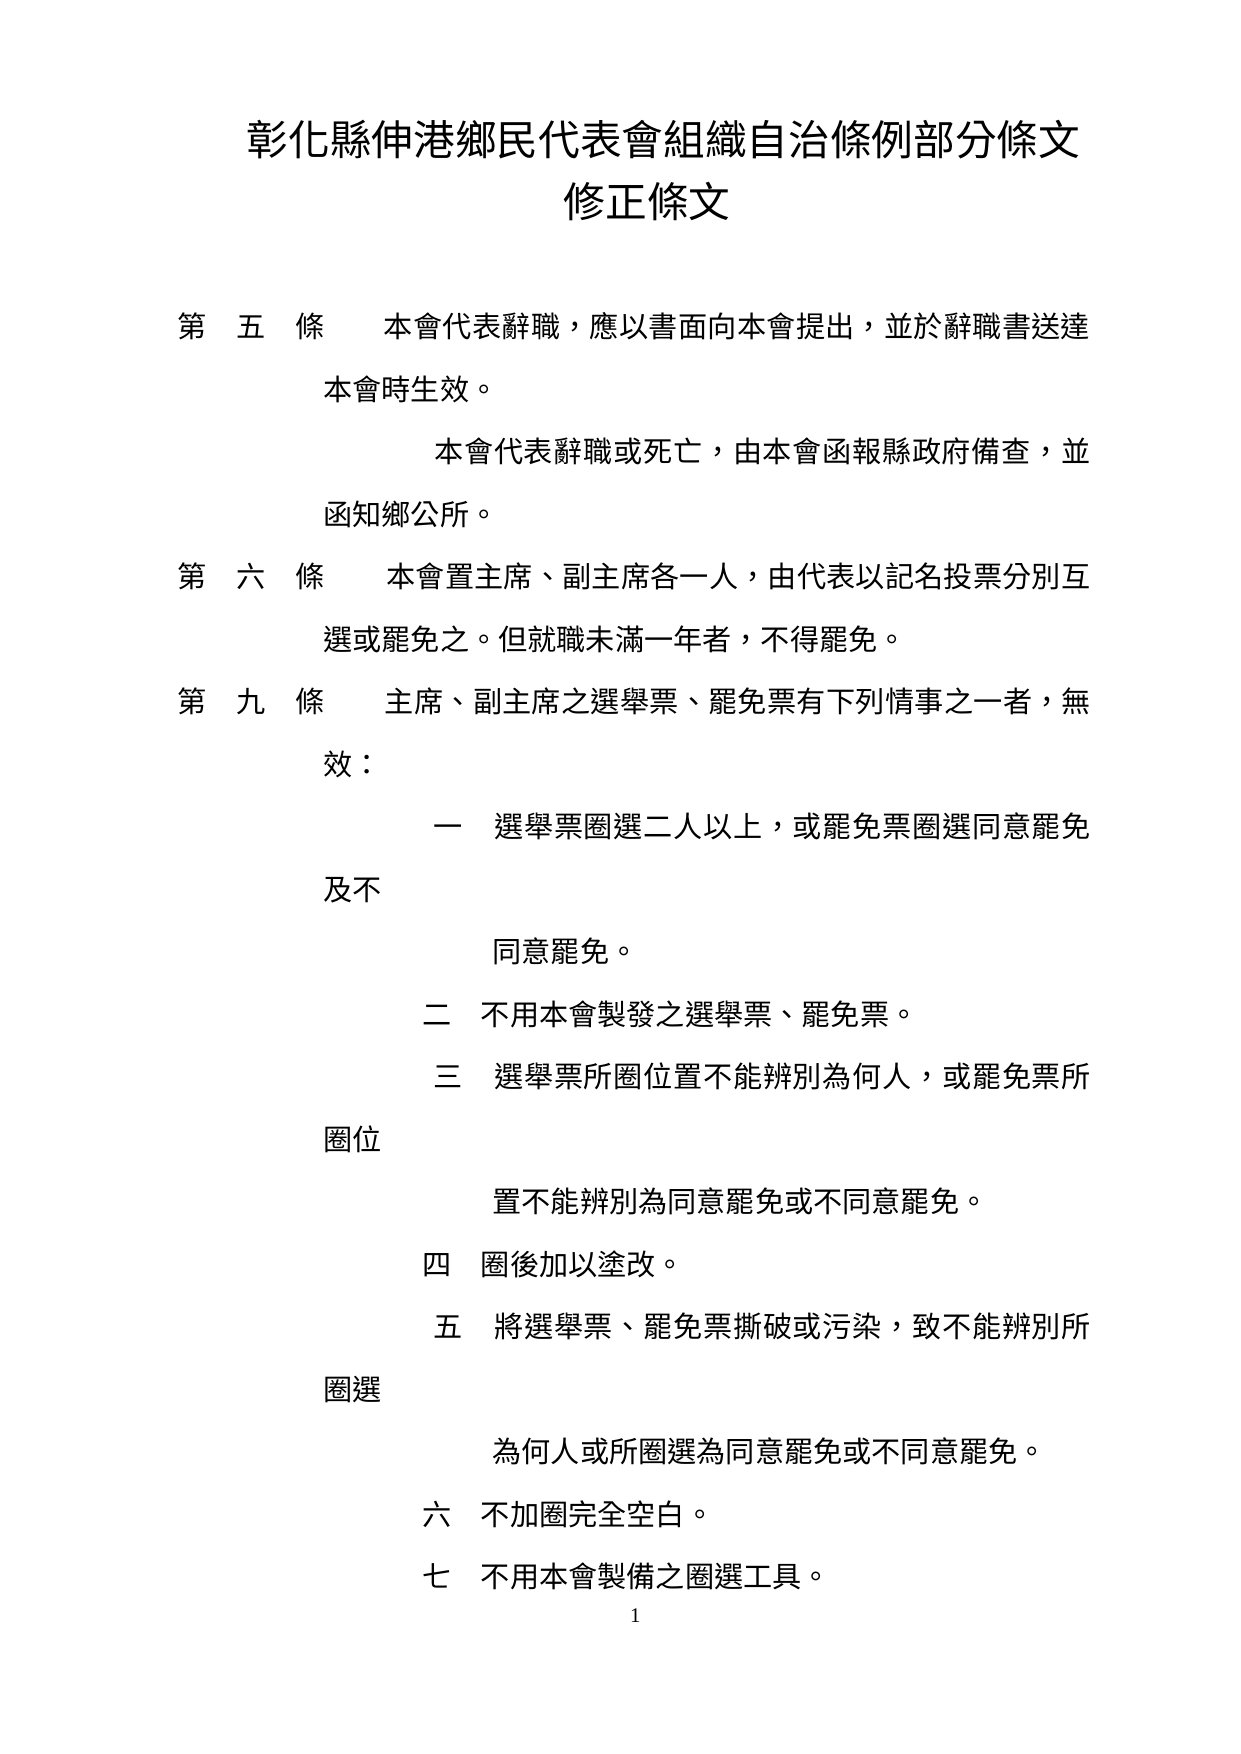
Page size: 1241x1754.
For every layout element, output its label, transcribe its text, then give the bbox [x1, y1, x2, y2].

text 為何人或所圈選為同意罷免或不同意罷免。 [177, 1408, 1092, 1471]
text 四 圈後加以塗改。 [177, 1221, 1092, 1283]
text 同意罷免。 [177, 908, 1092, 971]
text 三 選舉票所圈位置不能辨別為何人，或罷免票所圈位 [177, 1033, 1092, 1158]
text 置不能辨別為同意罷免或不同意罷免。 [177, 1158, 1092, 1221]
text 六 不加圈完全空白。 [177, 1471, 1092, 1533]
text 修正條文 [172, 158, 1122, 221]
text 五 將選舉票、罷免票撕破或污染，致不能辨別所圈選 [177, 1283, 1092, 1408]
text 彰化縣伸港鄉民代表會組織自治條例部分條文 [172, 96, 1122, 158]
text 一 選舉票圈選二人以上，或罷免票圈選同意罷免及不 [177, 783, 1092, 908]
text 第 五 條 本會代表辭職，應以書面向本會提出，並於辭職書送達本會時生效。 [177, 283, 1092, 408]
text 第 九 條 主席、副主席之選舉票、罷免票有下列情事之一者，無效： [177, 658, 1092, 783]
text 本會代表辭職或死亡，由本會函報縣政府備查，並函知鄉公所。 [177, 408, 1092, 533]
text 第 六 條 本會置主席、副主席各一人，由代表以記名投票分別互選或罷免之。但就職未滿一年者，不得罷免。 [177, 533, 1092, 658]
text 二 不用本會製發之選舉票、罷免票。 [177, 971, 1092, 1033]
text 七 不用本會製備之圈選工具。 [177, 1533, 1092, 1596]
